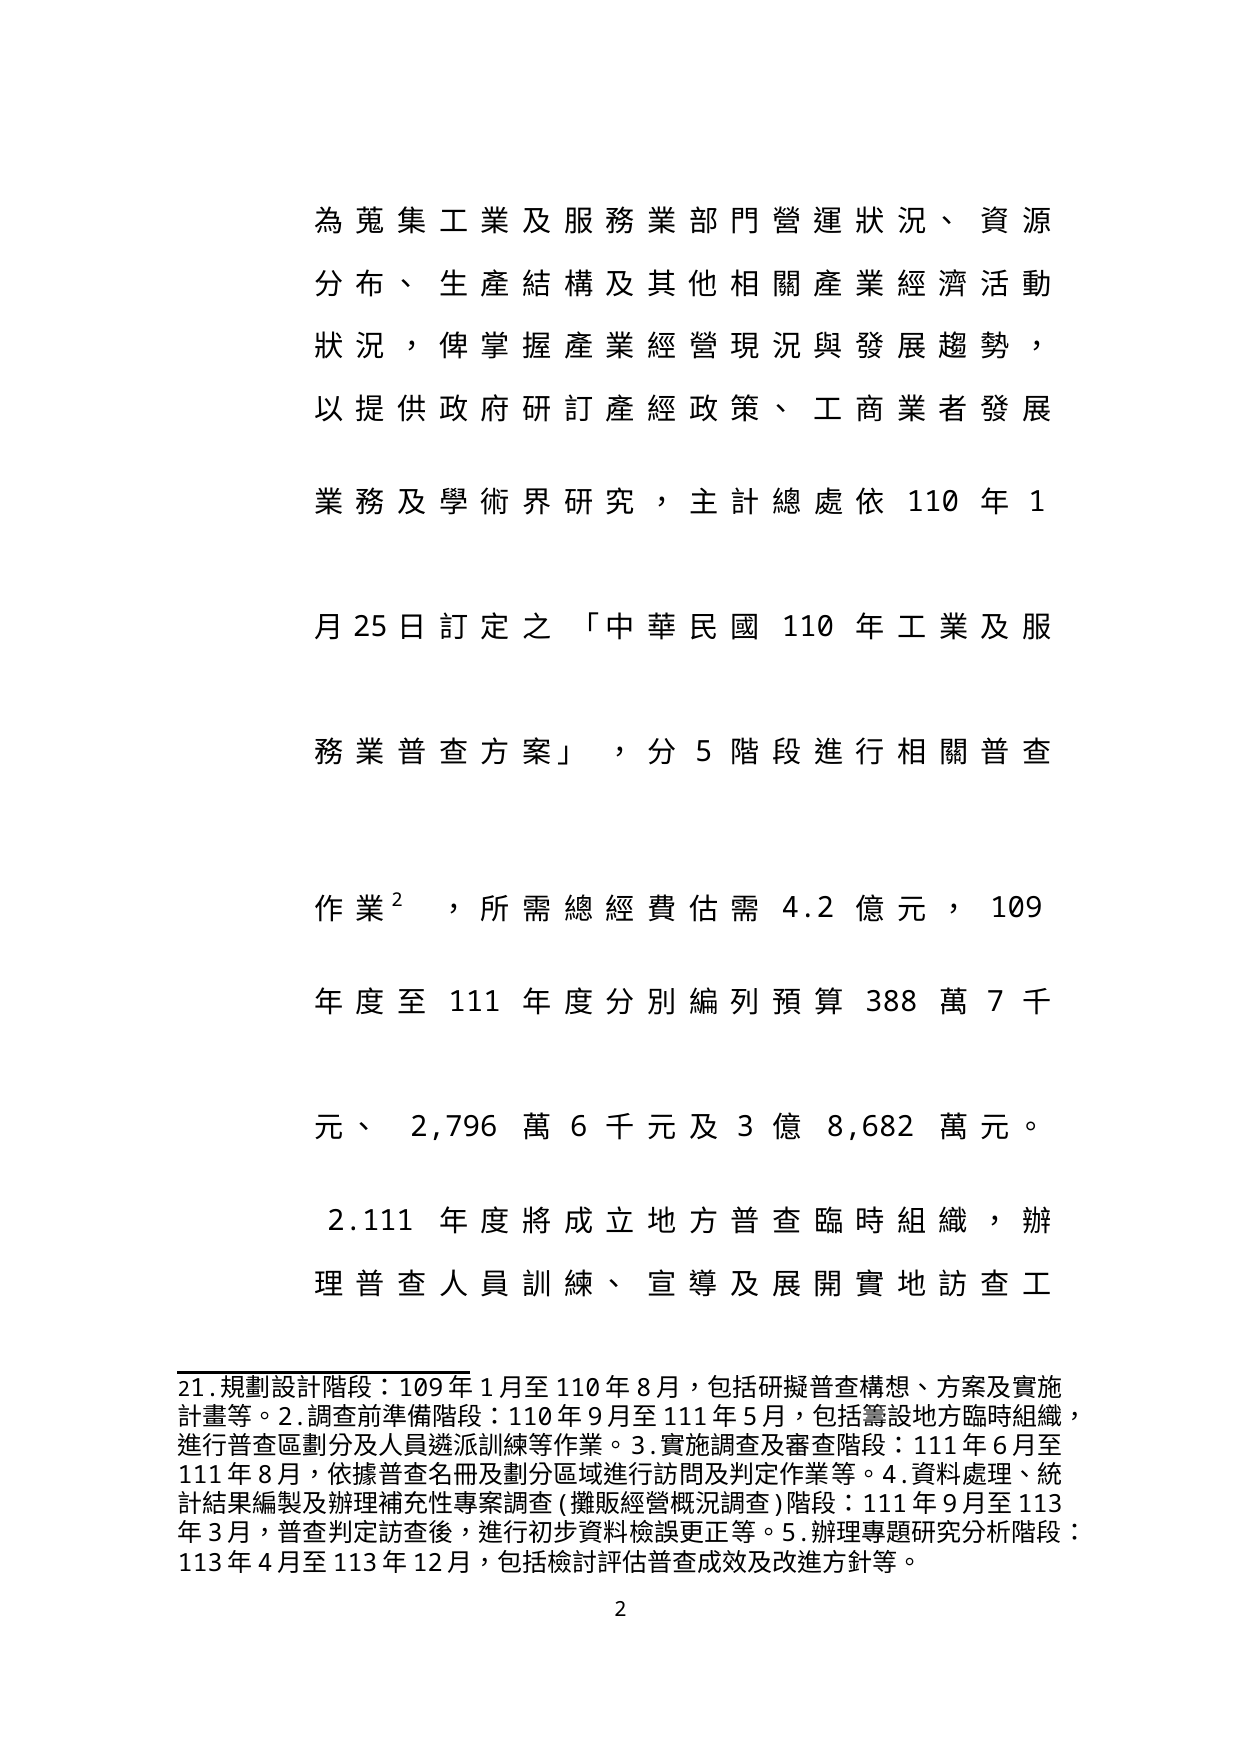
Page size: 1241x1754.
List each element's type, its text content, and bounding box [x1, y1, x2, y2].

text 2.111年度將成立地方普查臨時組織，辦理普查人員訓練、宣導及展開實地訪查工 [271, 1177, 1058, 1302]
text 1.規劃設計階段：109年1月至110年8月，包括研擬普查構想、方案及實施計畫等。2.調查前準備階段：110年9月至111年5月，包括籌設地方臨時組織，進行普查區劃分及人員遴派訓練等作業。3.實施調查及審查階段：111年6月至111年8月，依據普查名冊及劃分區域進行訪問及判定作業等。4.資料處理、統計結果編製及辦理補充性專案調查(攤販經營概況調查)階段：111年9月至113年3月，普查判定訪查後，進行初步資料檢誤更正等。5.辦理專題研究分析階段：113年4月至113年12月，包括檢討評估普查成效及改進方針等。 [177, 1373, 1063, 1577]
text 1.依統計法第10條及第11條第1項規定，為蒐集工業及服務業部門營運狀況、資源分布、生產結構及其他相關產業經濟活動狀況，俾掌握產業經營現況與發展趨勢，以提供政府研訂產經政策、工商業者發展業務及學術界研究，主計總處依110年1月25日訂定之「中華民國110年工業及服務業普查方案」，分5階段進行相關普查作業，所需總經費估需4.2億元，109年度至111年度分別編列預算388萬7千元、2,796萬6千元及3億8,682萬元。 [271, 177, 1058, 1177]
